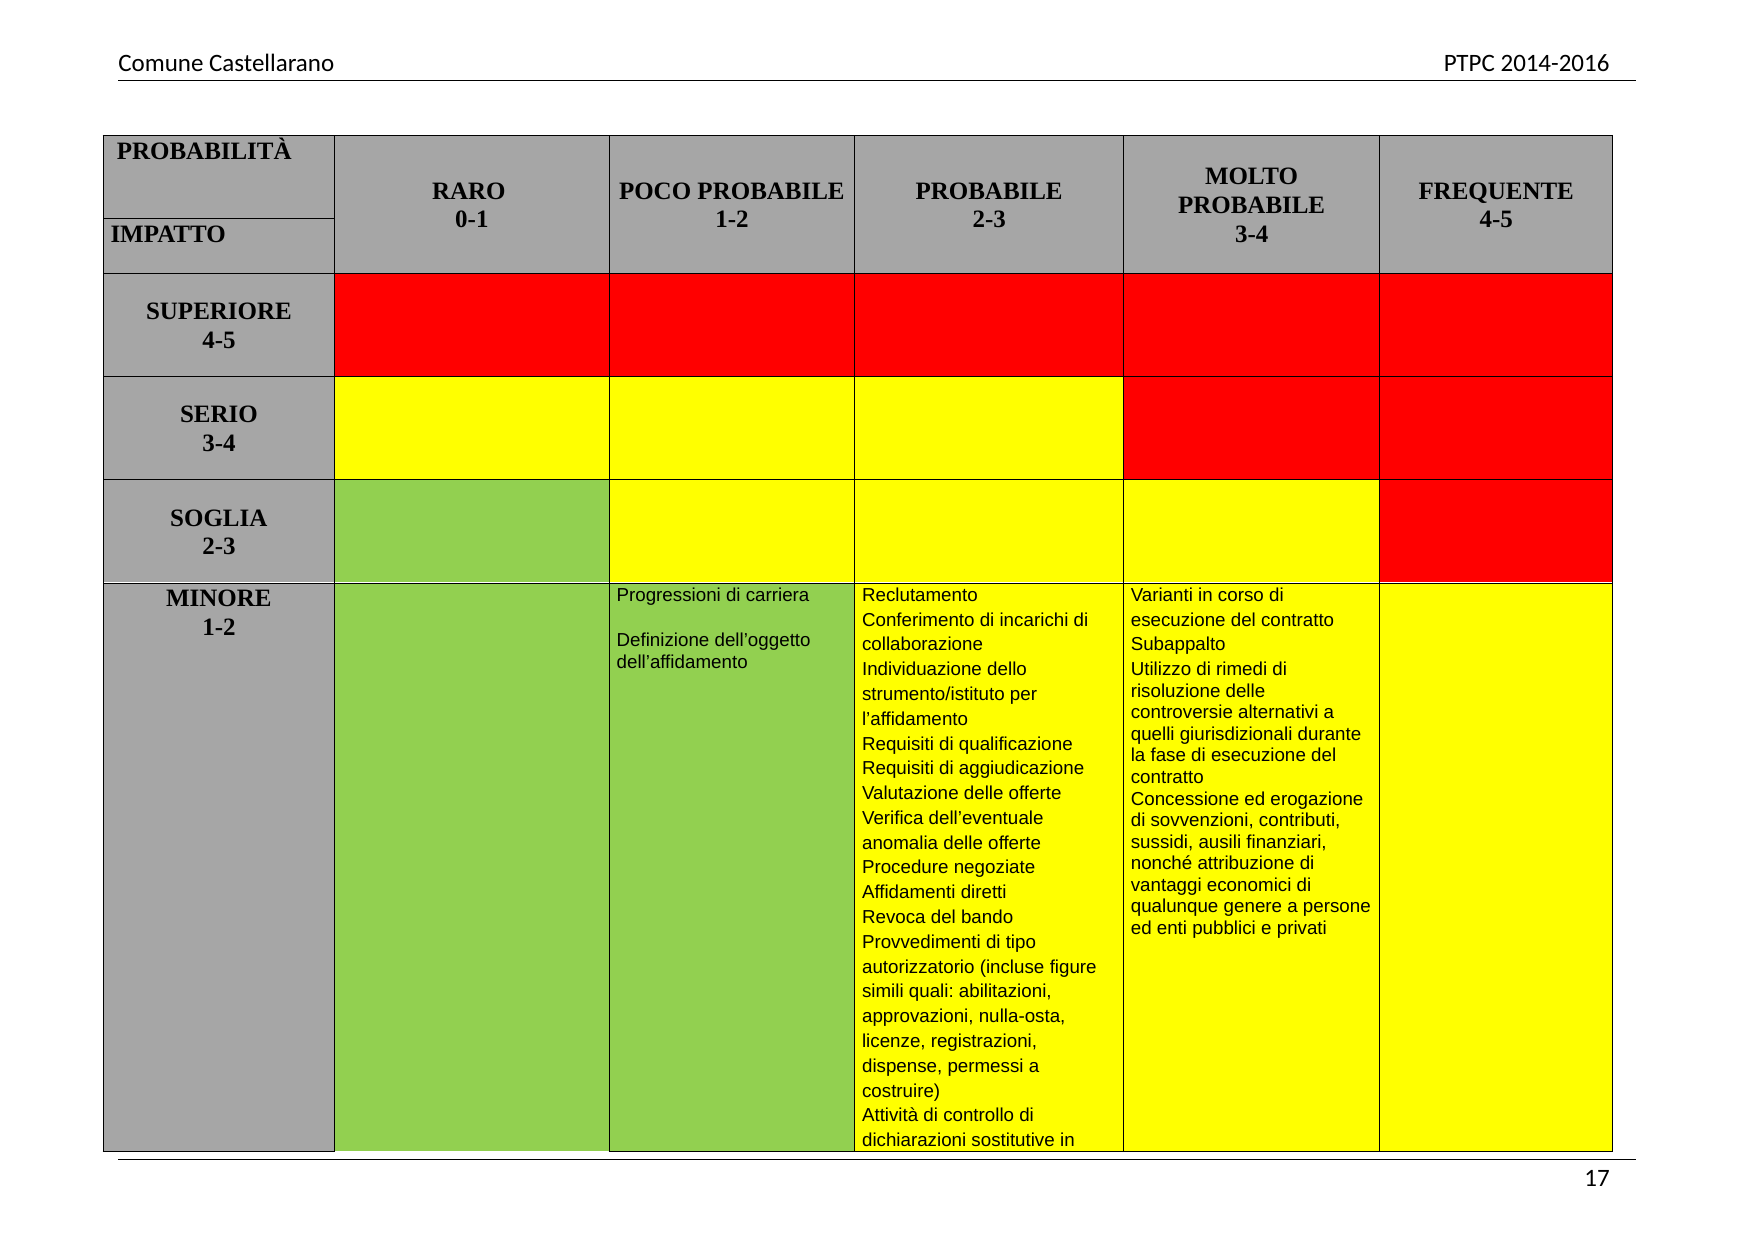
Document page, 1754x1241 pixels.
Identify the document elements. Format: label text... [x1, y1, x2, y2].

table_cell [335, 480, 609, 582]
table_cell [335, 584, 609, 1151]
table_cell [610, 377, 854, 479]
table_cell SOGLIA 2-3 [104, 480, 334, 582]
table_cell [1380, 377, 1612, 479]
table_header PROBABILE 2-3 [855, 136, 1123, 273]
table_cell [855, 480, 1123, 582]
table_cell [335, 274, 609, 376]
table_header MOLTO PROBABILE 3-4 [1124, 136, 1379, 273]
table_cell Reclutamento Conferimento di incarichi di collaborazione Individuazione dello strumento/istituto per l’affidamento Requisiti di qualificazione Requisiti di aggiudicazione Valutazione delle offerte Verifica dell’eventuale anomalia delle offerte Procedure negoziate Affidamenti diretti Revoca del bando Provvedimenti di tipo autorizzatorio (incluse figure simili quali: abilitazioni, approvazioni, nulla-osta, licenze, registrazioni, dispense, permessi a costruire) Attività di controllo di dichiarazioni sostitutive in [855, 584, 1123, 1151]
table_cell MINORE 1-2 [104, 584, 334, 1151]
table_cell [1380, 274, 1612, 376]
table_cell [1380, 584, 1612, 1151]
table_cell [1124, 377, 1379, 479]
table_cell SUPERIORE 4-5 [104, 274, 334, 376]
table_cell [610, 274, 854, 376]
table_cell SERIO 3-4 [104, 377, 334, 479]
table_header RARO 0-1 [335, 136, 609, 273]
table_header POCO PROBABILE 1-2 [610, 136, 854, 273]
table_cell [335, 377, 609, 479]
table_header PROBABILITÀ [104, 136, 334, 218]
table_cell IMPATTO [104, 219, 334, 273]
table_cell [855, 274, 1123, 376]
table_cell [1380, 480, 1612, 582]
table_cell [855, 377, 1123, 479]
table_header FREQUENTE 4-5 [1380, 136, 1612, 273]
table_cell Progressioni di carriera Definizione dell’oggetto dell’affidamento [610, 584, 854, 1151]
table_cell Varianti in corso di esecuzione del contratto Subappalto Utilizzo di rimedi di risoluzione delle controversie alternativi a quelli giurisdizionali durante la fase di esecuzione del contratto Concessione ed erogazione di sovvenzioni, contributi, sussidi, ausili finanziari, nonché attribuzione di vantaggi economici di qualunque genere a persone ed enti pubblici e privati [1124, 584, 1379, 1151]
table_cell [1124, 480, 1379, 582]
table_cell [1124, 274, 1379, 376]
table_cell [610, 480, 854, 582]
